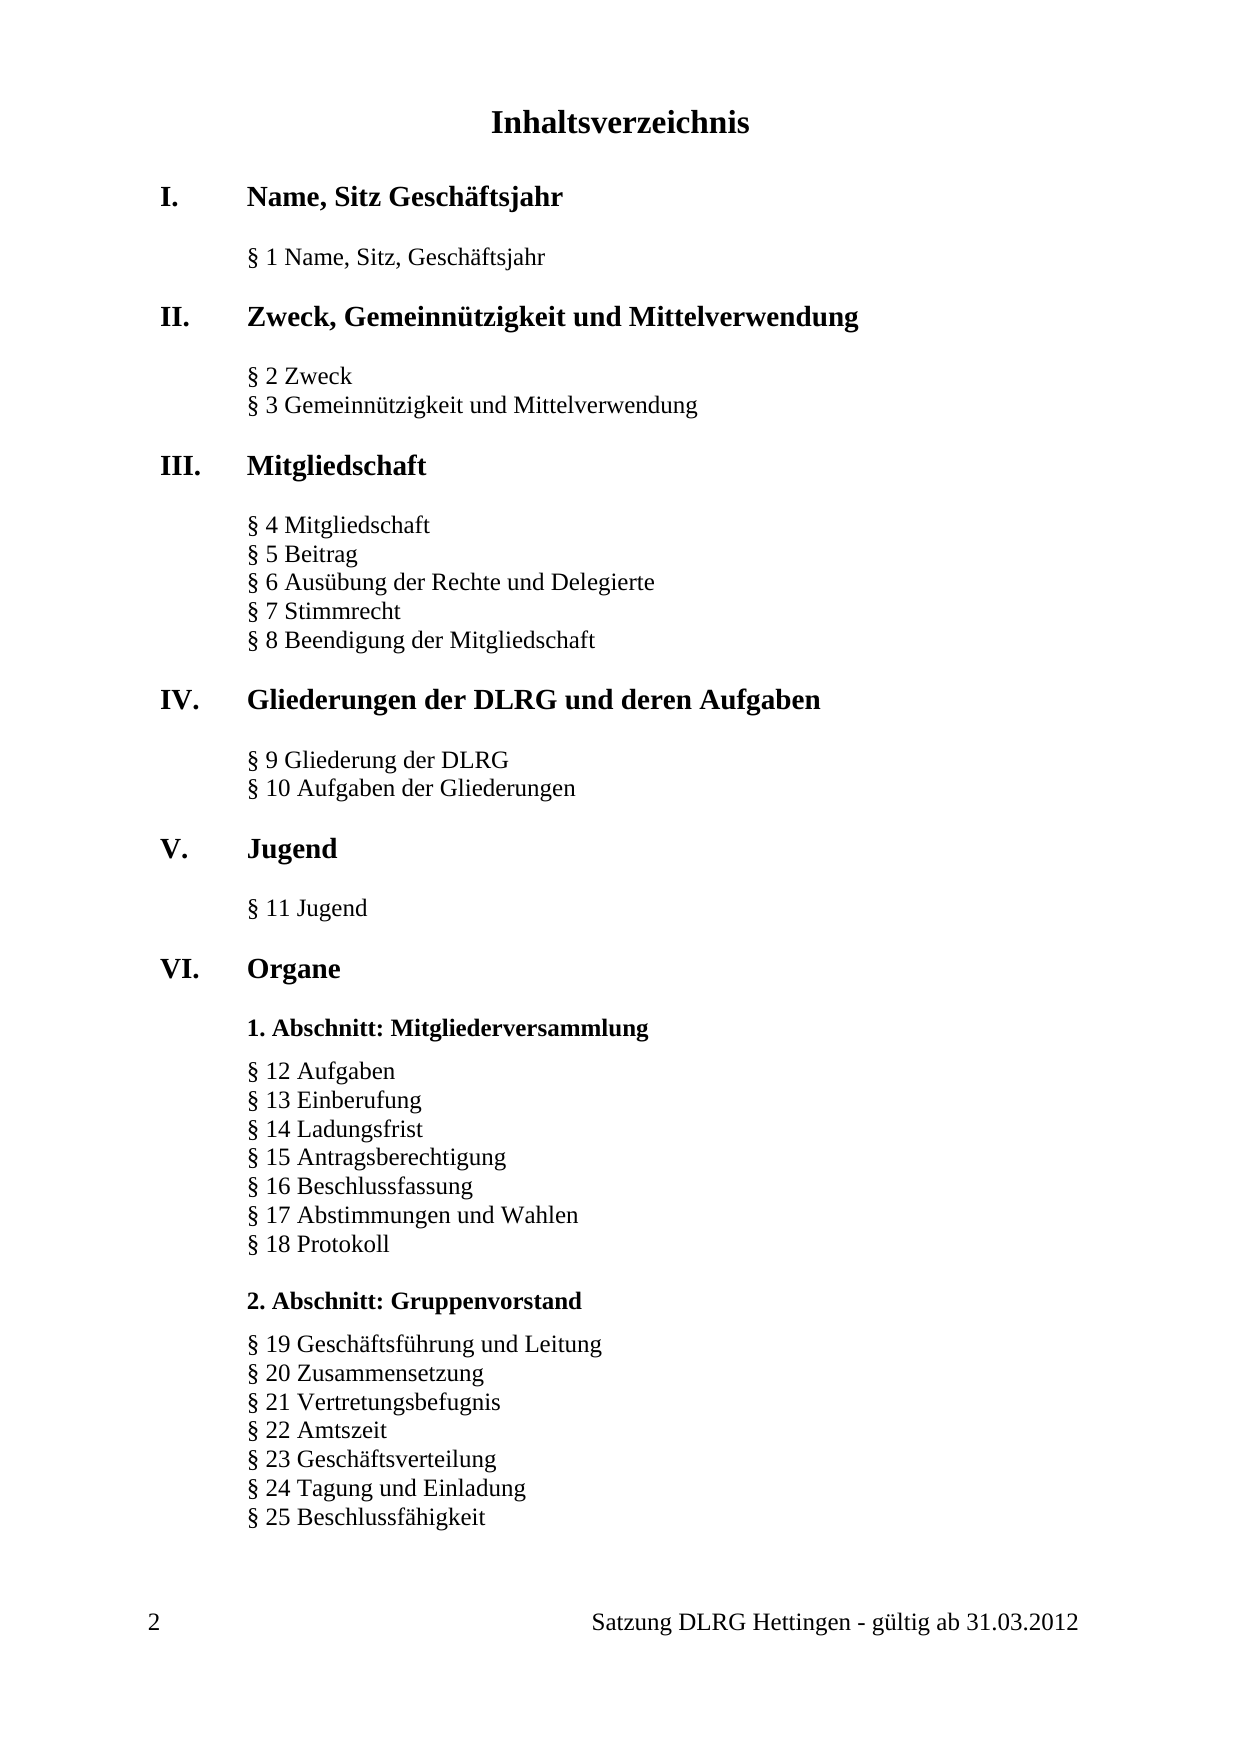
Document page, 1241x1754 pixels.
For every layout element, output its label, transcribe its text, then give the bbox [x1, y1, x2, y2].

table_cell § 4 Mitgliedschaft § 5 Beitrag § 6 Ausübung der Rechte und Delegierte § 7 Stimmrecht § 8 Beendigung der Mitgliedschaft [235, 481, 1092, 682]
table_cell Zweck, Gemeinnützigkeit und Mittelverwendung [235, 299, 1092, 333]
table_cell IV. [149, 683, 235, 716]
text Inhaltsverzeichnis [148, 103, 1092, 141]
table_cell [149, 213, 235, 299]
table_cell Gliederungen der DLRG und deren Aufgaben [235, 683, 1092, 716]
table_cell [149, 333, 235, 448]
table_cell § 9 Gliederung der DLRG § 10 Aufgaben der Gliederungen [235, 716, 1092, 831]
table_cell Mitgliedschaft [235, 448, 1092, 481]
table_cell 1. Abschnitt: Mitgliederversammlung § 12 Aufgaben § 13 Einberufung § 14 Ladungsfrist § 15 Antragsberechtigung § 16 Beschlussfassung § 17 Abstimmungen und Wahlen § 18 Protokoll 2. Abschnitt: Gruppenvorstand § 19 Geschäftsführung und Leitung § 20 Zusammensetzung § 21 Vertretungsbefugnis § 22 Amtszeit § 23 Geschäftsverteilung § 24 Tagung und Einladung § 25 Beschlussfähigkeit [235, 984, 1092, 1559]
table_cell II. [149, 299, 235, 333]
table_cell V. [149, 831, 235, 864]
table_cell III. [149, 448, 235, 481]
table_cell Jugend [235, 831, 1092, 864]
table_cell [149, 865, 235, 951]
table_cell [149, 984, 235, 1559]
table_cell § 1 Name, Sitz, Geschäftsjahr [235, 213, 1092, 299]
table_header I. [149, 179, 235, 213]
table_cell Organe [235, 951, 1092, 984]
table_cell [149, 481, 235, 682]
table_cell VI. [149, 951, 235, 984]
table_header Name, Sitz Geschäftsjahr [235, 179, 1092, 213]
table_cell [149, 716, 235, 831]
table_cell § 2 Zweck § 3 Gemeinnützigkeit und Mittelverwendung [235, 333, 1092, 448]
table_cell § 11 Jugend [235, 865, 1092, 951]
